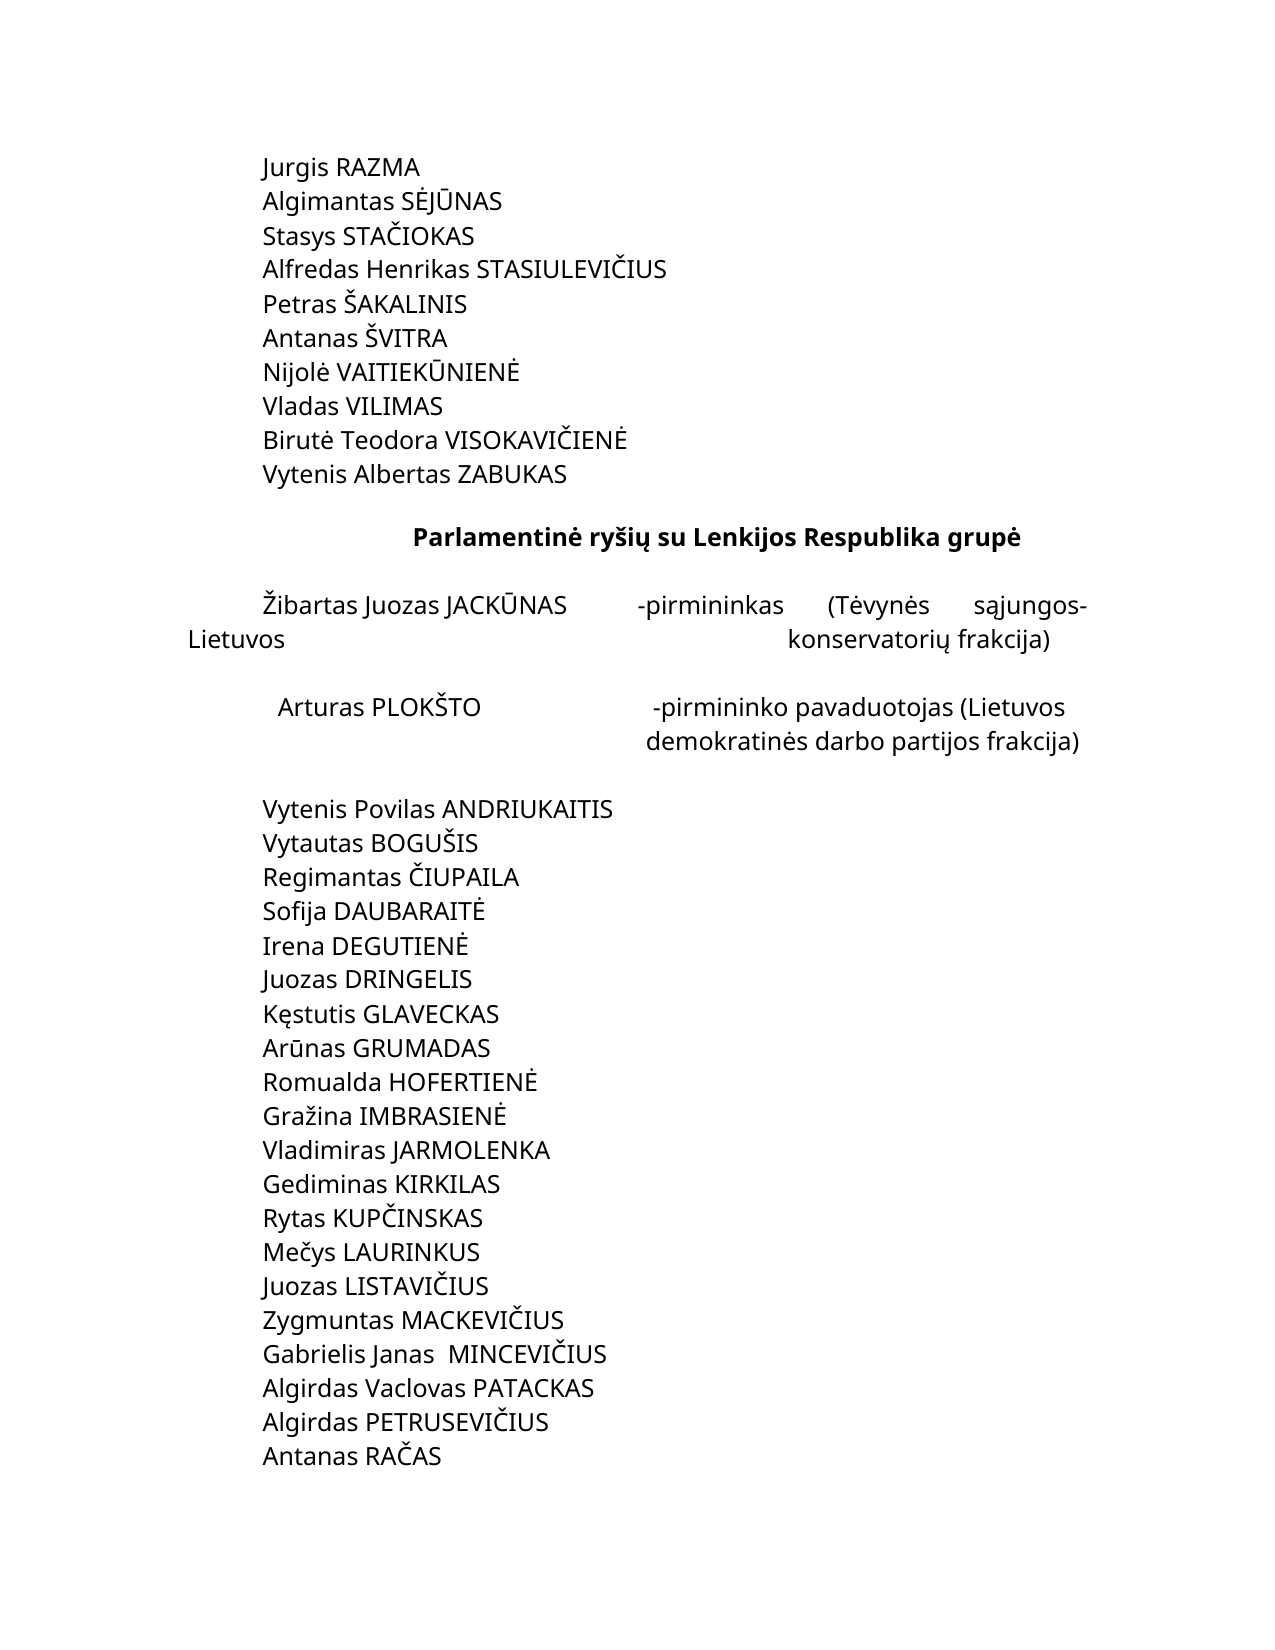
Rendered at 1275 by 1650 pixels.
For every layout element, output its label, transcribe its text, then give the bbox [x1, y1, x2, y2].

text Alfredas Henrikas STASIULEVIČIUS [187, 252, 1087, 286]
text Juozas LISTAVIČIUS [187, 1269, 1087, 1303]
text Zygmuntas MACKEVIČIUS [187, 1303, 1087, 1337]
text Romualda HOFERTIENĖ [187, 1064, 1087, 1098]
text Arūnas GRUMADAS [187, 1030, 1087, 1064]
text Žibartas Juozas JACKŪNAS -pirmininkas (Tėvynės sąjungos-Lietuvos konservatorių frakcija) [187, 587, 1087, 656]
text Nijolė VAITIEKŪNIENĖ [187, 354, 1087, 388]
text Vytenis Povilas ANDRIUKAITIS [187, 792, 1087, 826]
text Jurgis RAZMA [187, 150, 1087, 184]
text Regimantas ČIUPAILA [187, 860, 1087, 894]
text Vladas VILIMAS [187, 388, 1087, 422]
text Algirdas Vaclovas PATACKAS [187, 1371, 1087, 1405]
text Antanas RAČAS [187, 1439, 1087, 1473]
text Rytas KUPČINSKAS [187, 1201, 1087, 1235]
text Arturas PLOKŠTO -pirmininko pavaduotojas (Lietuvos demokratinės darbo partijos frakcija) [187, 690, 1087, 758]
text Mečys LAURINKUS [187, 1235, 1087, 1269]
text Irena DEGUTIENĖ [187, 928, 1087, 962]
text Algimantas SĖJŪNAS [187, 184, 1087, 218]
text Stasys STAČIOKAS [187, 218, 1087, 252]
text Parlamentinė ryšių su Lenkijos Respublika grupė [187, 519, 1087, 553]
text Vytautas BOGUŠIS [187, 826, 1087, 860]
text Antanas ŠVITRA [187, 320, 1087, 354]
text Gediminas KIRKILAS [187, 1167, 1087, 1201]
text Juozas DRINGELIS [187, 962, 1087, 996]
text Vytenis Albertas ZABUKAS [187, 457, 1087, 491]
text Petras ŠAKALINIS [187, 286, 1087, 320]
text Kęstutis GLAVECKAS [187, 996, 1087, 1030]
text Birutė Teodora VISOKAVIČIENĖ [187, 422, 1087, 457]
text Gražina IMBRASIENĖ [187, 1098, 1087, 1132]
text Sofija DAUBARAITĖ [187, 894, 1087, 928]
text Algirdas PETRUSEVIČIUS [187, 1405, 1087, 1439]
text Gabrielis Janas MINCEVIČIUS [187, 1337, 1087, 1371]
text Vladimiras JARMOLENKA [187, 1132, 1087, 1167]
